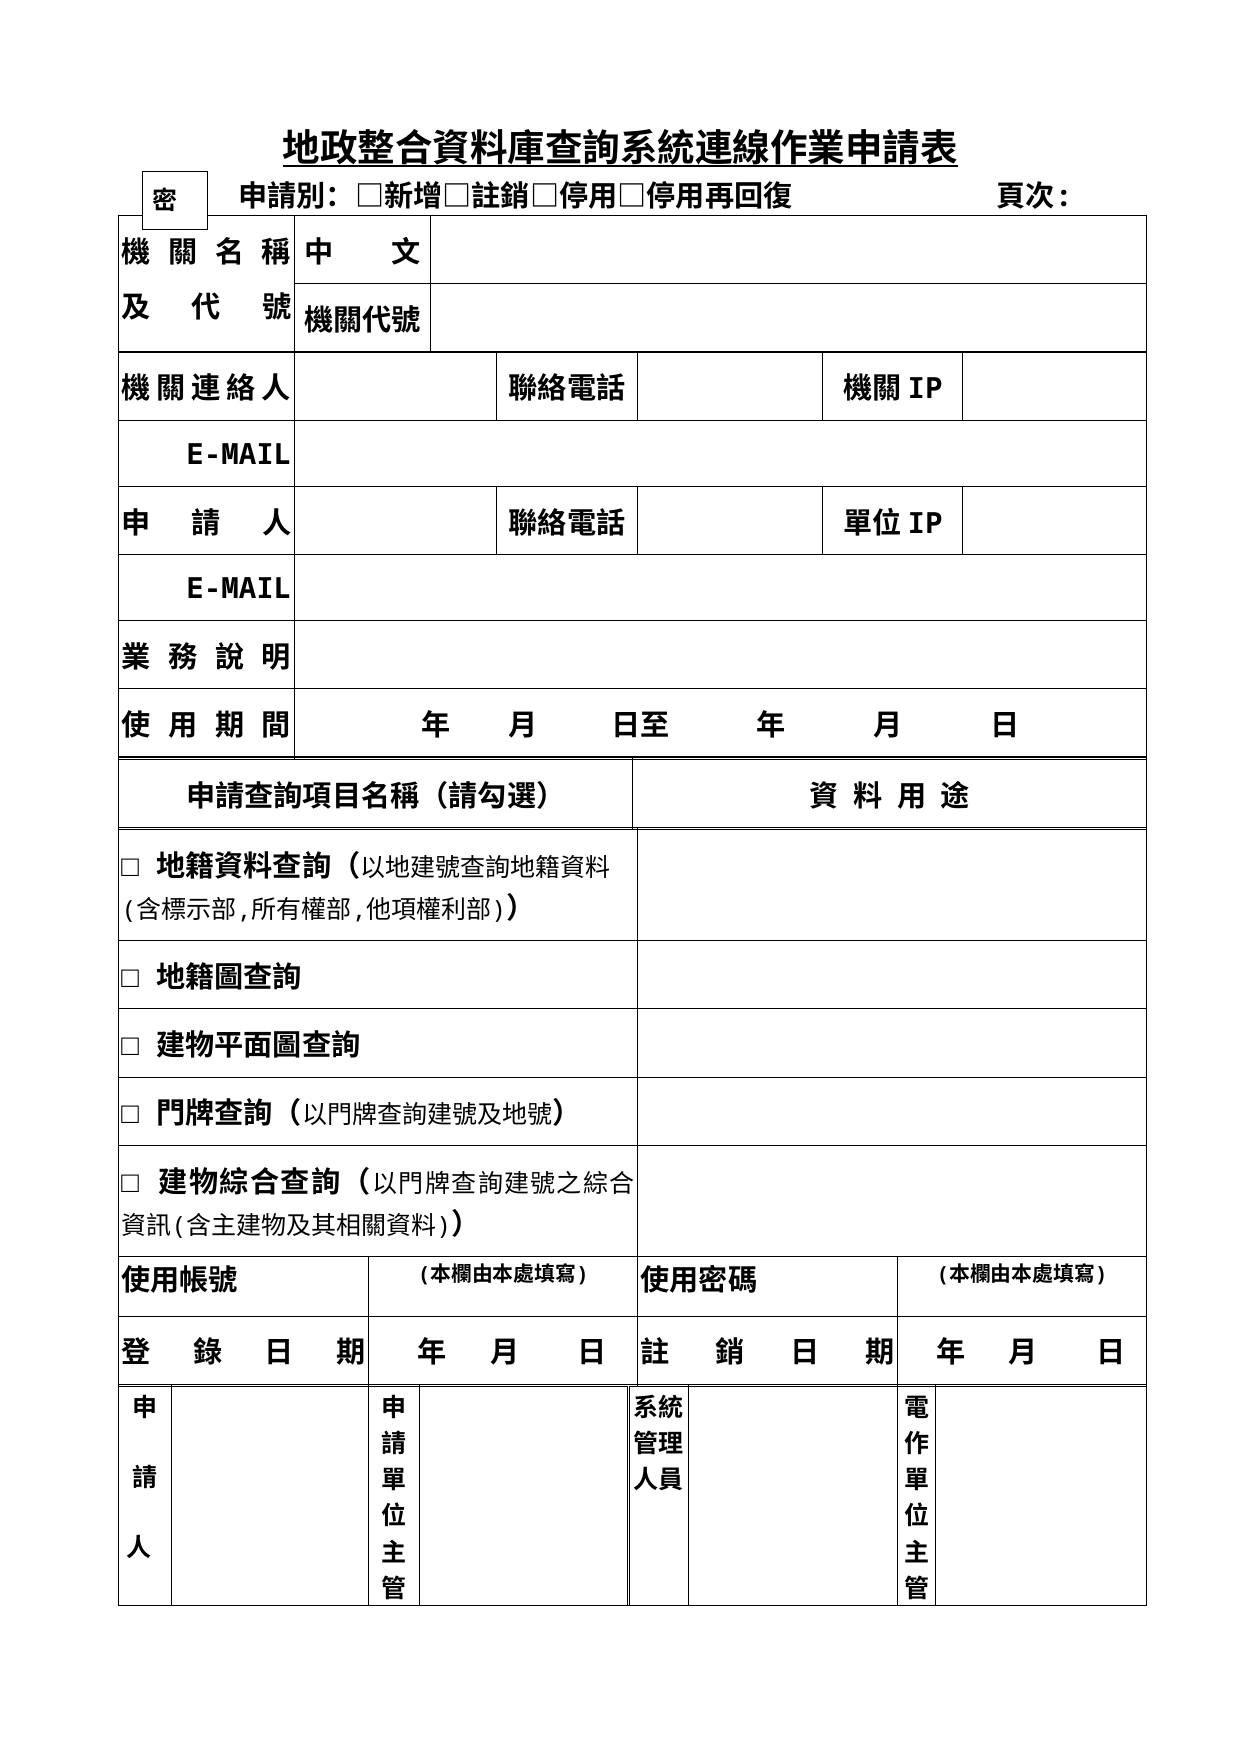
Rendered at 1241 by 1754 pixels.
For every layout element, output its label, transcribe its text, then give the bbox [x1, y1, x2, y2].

table_cell 系統管理人員 [630, 1387, 688, 1604]
table_cell 登錄日期 [119, 1317, 368, 1384]
table_cell 使用帳號 [119, 1257, 368, 1316]
table_header 機關名稱 及代號 [119, 216, 294, 351]
table_cell [963, 487, 1146, 554]
table_cell E-MAIL [119, 421, 294, 486]
table_cell 機關連絡人 [119, 353, 294, 420]
table_cell 機關代號 [295, 284, 430, 351]
text [143, 172, 207, 229]
table_cell 電作單位主管 [898, 1387, 935, 1604]
table_cell 使用期間 [119, 689, 294, 756]
table_cell [295, 421, 1146, 486]
table_cell 使用密碼 [638, 1257, 897, 1316]
table_cell [172, 1387, 368, 1604]
table_cell [963, 353, 1146, 420]
table_cell 註銷日期 [638, 1317, 897, 1384]
table_cell [431, 284, 1146, 351]
table_cell □ 地籍圖查詢 [119, 941, 637, 1008]
table_cell [638, 353, 822, 420]
table_cell [638, 830, 1146, 940]
table_cell [638, 941, 1146, 1008]
table_cell 申 請 人 [119, 1387, 171, 1604]
table_header [431, 216, 1146, 283]
text [118, 172, 142, 215]
table_cell □ 門牌查詢（以門牌查詢建號及地號） [119, 1078, 637, 1145]
table_cell [295, 555, 1146, 620]
table_cell 聯絡電話 [497, 487, 637, 554]
table_cell 年 月 日至 年 月 日 [295, 689, 1146, 756]
table_cell □ 建物平面圖查詢 [119, 1009, 637, 1077]
text 地政整合資料庫查詢系統連線作業申請表 [118, 118, 1122, 172]
table_cell [295, 487, 496, 554]
table_cell 年 月 日 [369, 1317, 637, 1384]
table_cell 年 月 日 [898, 1317, 1146, 1384]
table_cell [638, 487, 822, 554]
table_cell [638, 1078, 1146, 1145]
table_cell [295, 621, 1146, 688]
table_cell 資 料 用 途 [633, 760, 1146, 827]
table_cell [638, 1009, 1146, 1077]
table_cell 單位IP [823, 487, 962, 554]
text 申請別：□新增□註銷□停用□停用再回復 頁次: [208, 172, 1122, 215]
table_cell 申請單位主管 [369, 1387, 419, 1604]
table_cell [420, 1387, 627, 1604]
table_cell 申請人 [119, 487, 294, 554]
table_cell (本欄由本處填寫) [898, 1257, 1146, 1316]
table_cell [638, 1146, 1146, 1256]
table_header 中 文 [295, 216, 430, 283]
table_cell [936, 1387, 1146, 1604]
table_cell 聯絡電話 [497, 353, 637, 420]
table_cell (本欄由本處填寫) [369, 1257, 637, 1316]
table_cell [295, 353, 496, 420]
table_cell □ 建物綜合查詢（以門牌查詢建號之綜合資訊(含主建物及其相關資料)） [119, 1146, 637, 1256]
table_cell 業務說明 [119, 621, 294, 688]
text 密 [152, 181, 198, 217]
table_cell [689, 1387, 897, 1604]
table_cell □ 地籍資料查詢（以地建號查詢地籍資料(含標示部,所有權部,他項權利部)） [119, 830, 637, 940]
table_cell 申請查詢項目名稱（請勾選） [119, 760, 632, 827]
table_cell E-MAIL [119, 555, 294, 620]
table_cell 機關IP [823, 353, 962, 420]
